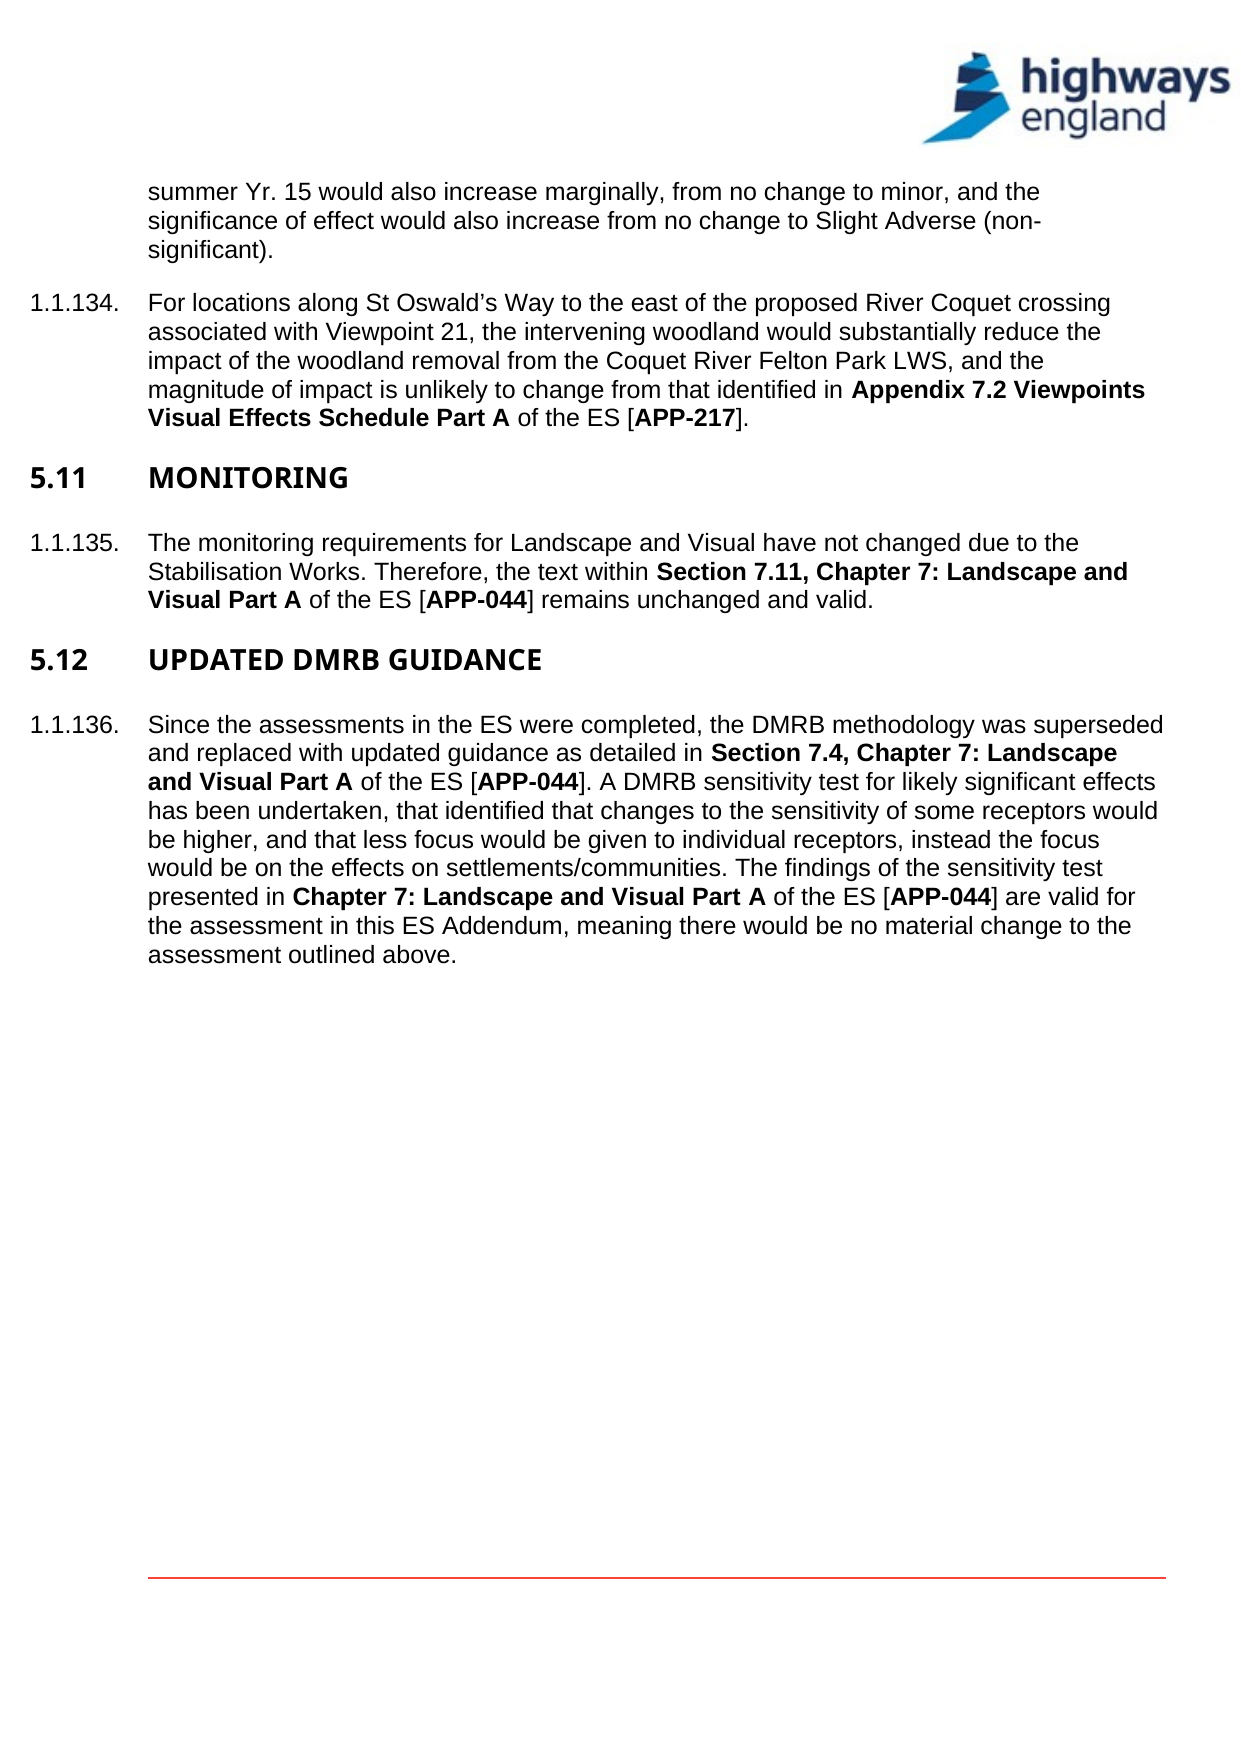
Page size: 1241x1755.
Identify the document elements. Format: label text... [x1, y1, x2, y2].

subtitle Updated DMRB Guidance [29, 639, 1166, 679]
list summer Yr. 15 would also increase marginally, from no change to minor, and the significance of effect would also increase from no change to Slight Adverse (non-significant). [29, 177, 1166, 263]
list The monitoring requirements for Landscape and Visual have not changed due to the Stabilisation Works. Therefore, the text within Section 7.11, Chapter 7: Landscape and Visual Part A of the ES [APP-044] remains unchanged and valid. [29, 528, 1166, 614]
list Since the assessments in the ES were completed, the DMRB methodology was superseded and replaced with updated guidance as detailed in Section 7.4, Chapter 7: Landscape and Visual Part A of the ES [APP-044]. A DMRB sensitivity test for likely significant effects has been undertaken, that identified that changes to the sensitivity of some receptors would be higher, and that less focus would be given to individual receptors, instead the focus would be on the effects on settlements/communities. The findings of the sensitivity test presented in Chapter 7: Landscape and Visual Part A of the ES [APP-044] are valid for the assessment in this ES Addendum, meaning there would be no material change to the assessment outlined above. [29, 710, 1166, 968]
subtitle MONITORING [29, 457, 1166, 497]
list For locations along St Oswald’s Way to the east of the proposed River Coquet crossing associated with Viewpoint 21, the intervening woodland would substantially reduce the impact of the woodland removal from the Coquet River Felton Park LWS, and the magnitude of impact is unlikely to change from that identified in Appendix 7.2 Viewpoints Visual Effects Schedule Part A of the ES [APP-217]. [29, 288, 1166, 432]
